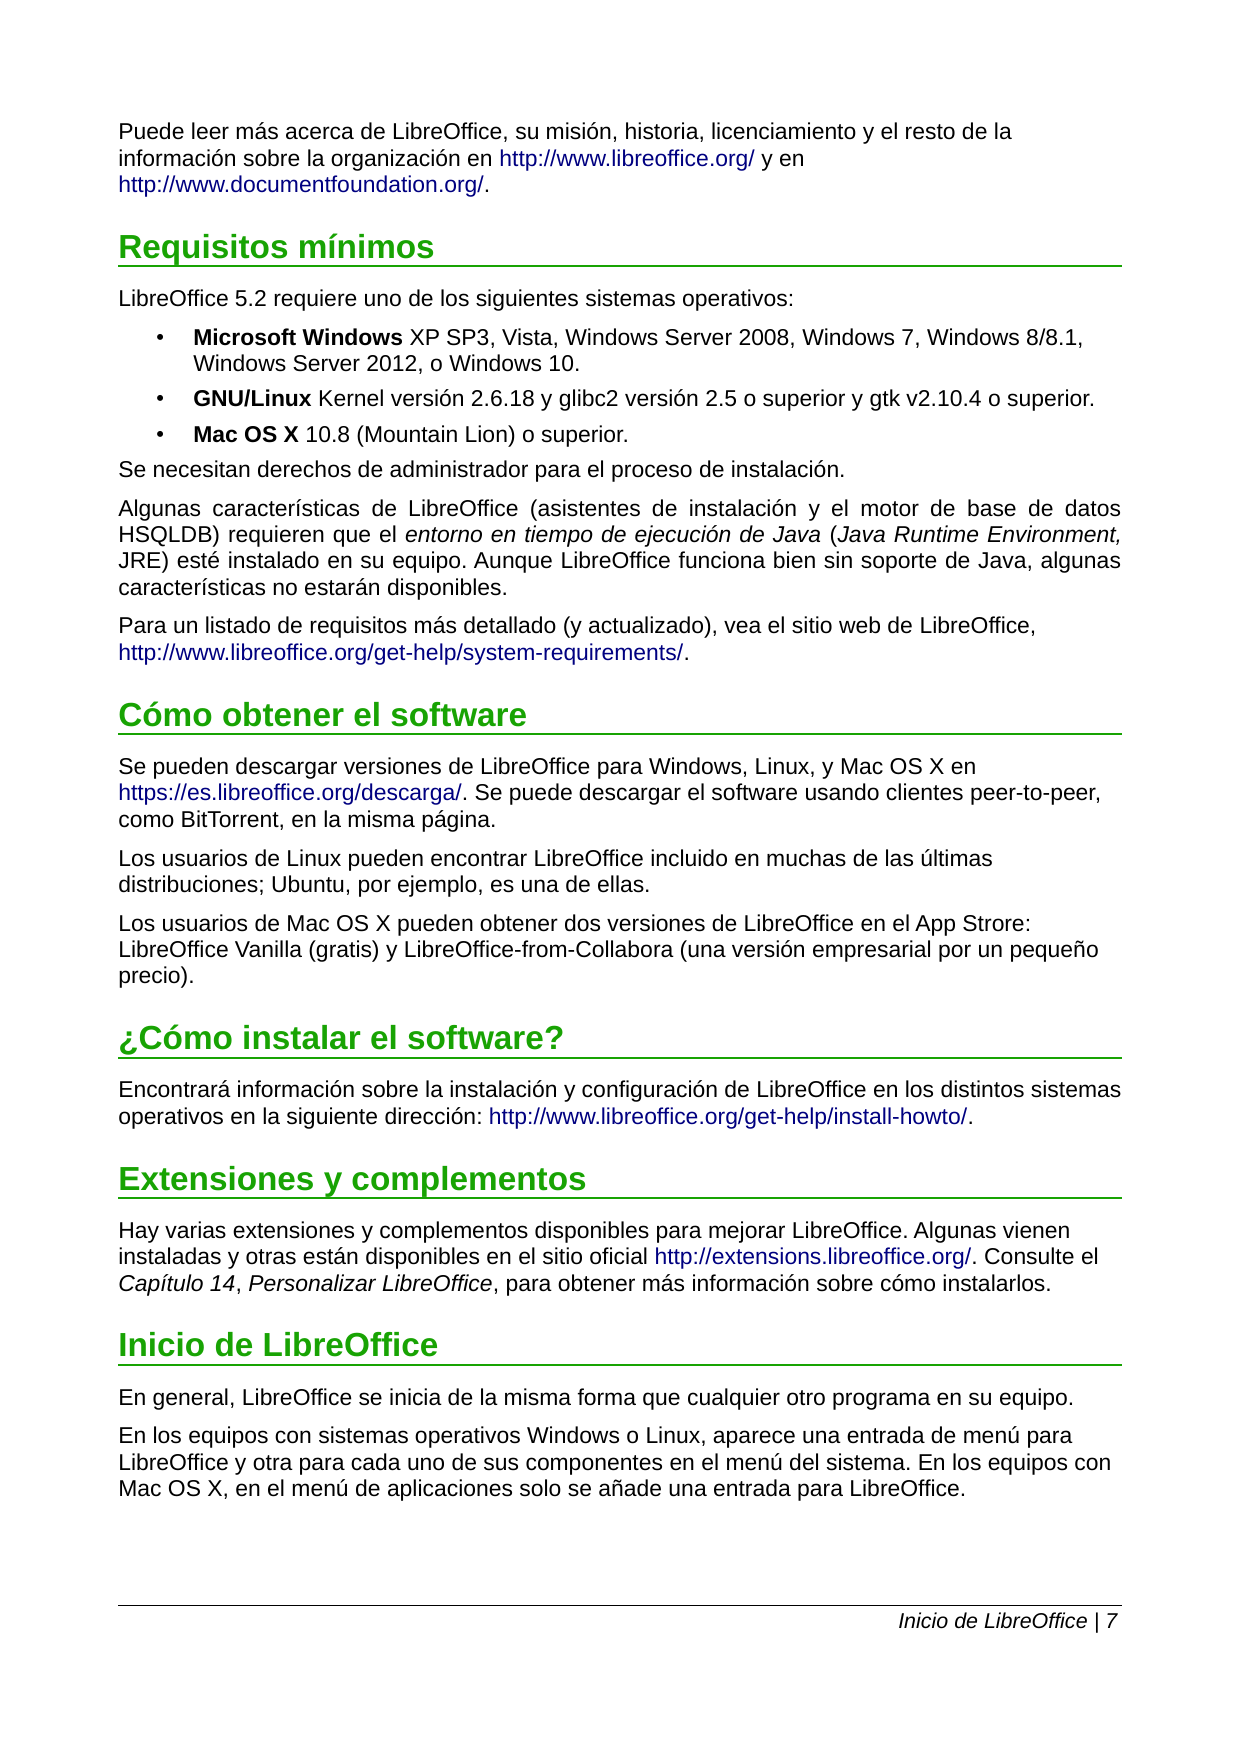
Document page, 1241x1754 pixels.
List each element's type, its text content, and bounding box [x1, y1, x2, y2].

subtitle Requisitos mínimos [118, 227, 1122, 265]
subtitle Extensiones y complementos [118, 1159, 1122, 1197]
text Se pueden descargar versiones de LibreOffice para Windows, Linux, y Mac OS X en https://es.libreoffice.org/descarga/. Se puede descargar el software usando clientes peer-to-peer, como BitTorrent, en la misma página. [118, 753, 1122, 832]
list Microsoft Windows XP SP3, Vista, Windows Server 2008, Windows 7, Windows 8/8.1, Windows Server 2012, o Windows 10. [156, 324, 1122, 376]
text Algunas características de LibreOffice (asistentes de instalación y el motor de base de datos HSQLDB) requieren que el entorno en tiempo de ejecución de Java (Java Runtime Environment, JRE) esté instalado en su equipo. Aunque LibreOffice funciona bien sin soporte de Java, algunas características no estarán disponibles. [118, 494, 1122, 600]
text Encontrará información sobre la instalación y configuración de LibreOffice en los distintos sistemas operativos en la siguiente dirección: http://www.libreoffice.org/get-help/install-howto/. [118, 1076, 1122, 1129]
text Los usuarios de Linux pueden encontrar LibreOffice incluido en muchas de las últimas distribuciones; Ubuntu, por ejemplo, es una de ellas. [118, 844, 1122, 897]
text LibreOffice 5.2 requiere uno de los siguientes sistemas operativos: [118, 285, 1122, 311]
text En los equipos con sistemas operativos Windows o Linux, aparece una entrada de menú para LibreOffice y otra para cada uno de sus componentes en el menú del sistema. En los equipos con Mac OS X, en el menú de aplicaciones solo se añade una entrada para LibreOffice. [118, 1422, 1122, 1502]
text Los usuarios de Mac OS X pueden obtener dos versiones de LibreOffice en el App Strore: LibreOffice Vanilla (gratis) y LibreOffice-from-Collabora (una versión empresarial por un pequeño precio). [118, 910, 1122, 989]
subtitle Cómo obtener el software [118, 695, 1122, 733]
text Puede leer más acerca de LibreOffice, su misión, historia, licenciamiento y el resto de la información sobre la organización en http://www.libreoffice.org/ y en http://www.documentfoundation.org/. [118, 118, 1122, 197]
subtitle Inicio de LibreOffice [118, 1325, 1122, 1364]
subtitle ¿Cómo instalar el software? [118, 1018, 1122, 1057]
list Mac OS X 10.8 (Mountain Lion) o superior. [156, 421, 1122, 447]
text En general, LibreOffice se inicia de la misma forma que cualquier otro programa en su equipo. [118, 1384, 1122, 1410]
list GNU/Linux Kernel versión 2.6.18 y glibc2 versión 2.5 o superior y gtk v2.10.4 o superior. [156, 385, 1122, 412]
text Para un listado de requisitos más detallado (y actualizado), vea el sitio web de LibreOffice, http://www.libreoffice.org/get-help/system-requirements/. [118, 612, 1122, 665]
text Se necesitan derechos de administrador para el proceso de instalación. [118, 456, 1122, 482]
text Hay varias extensiones y complementos disponibles para mejorar LibreOffice. Algunas vienen instaladas y otras están disponibles en el sitio oficial http://extensions.libreoffice.org/. Consulte el Capítulo 14, Personalizar LibreOffice, para obtener más información sobre cómo instalarlos. [118, 1217, 1122, 1296]
